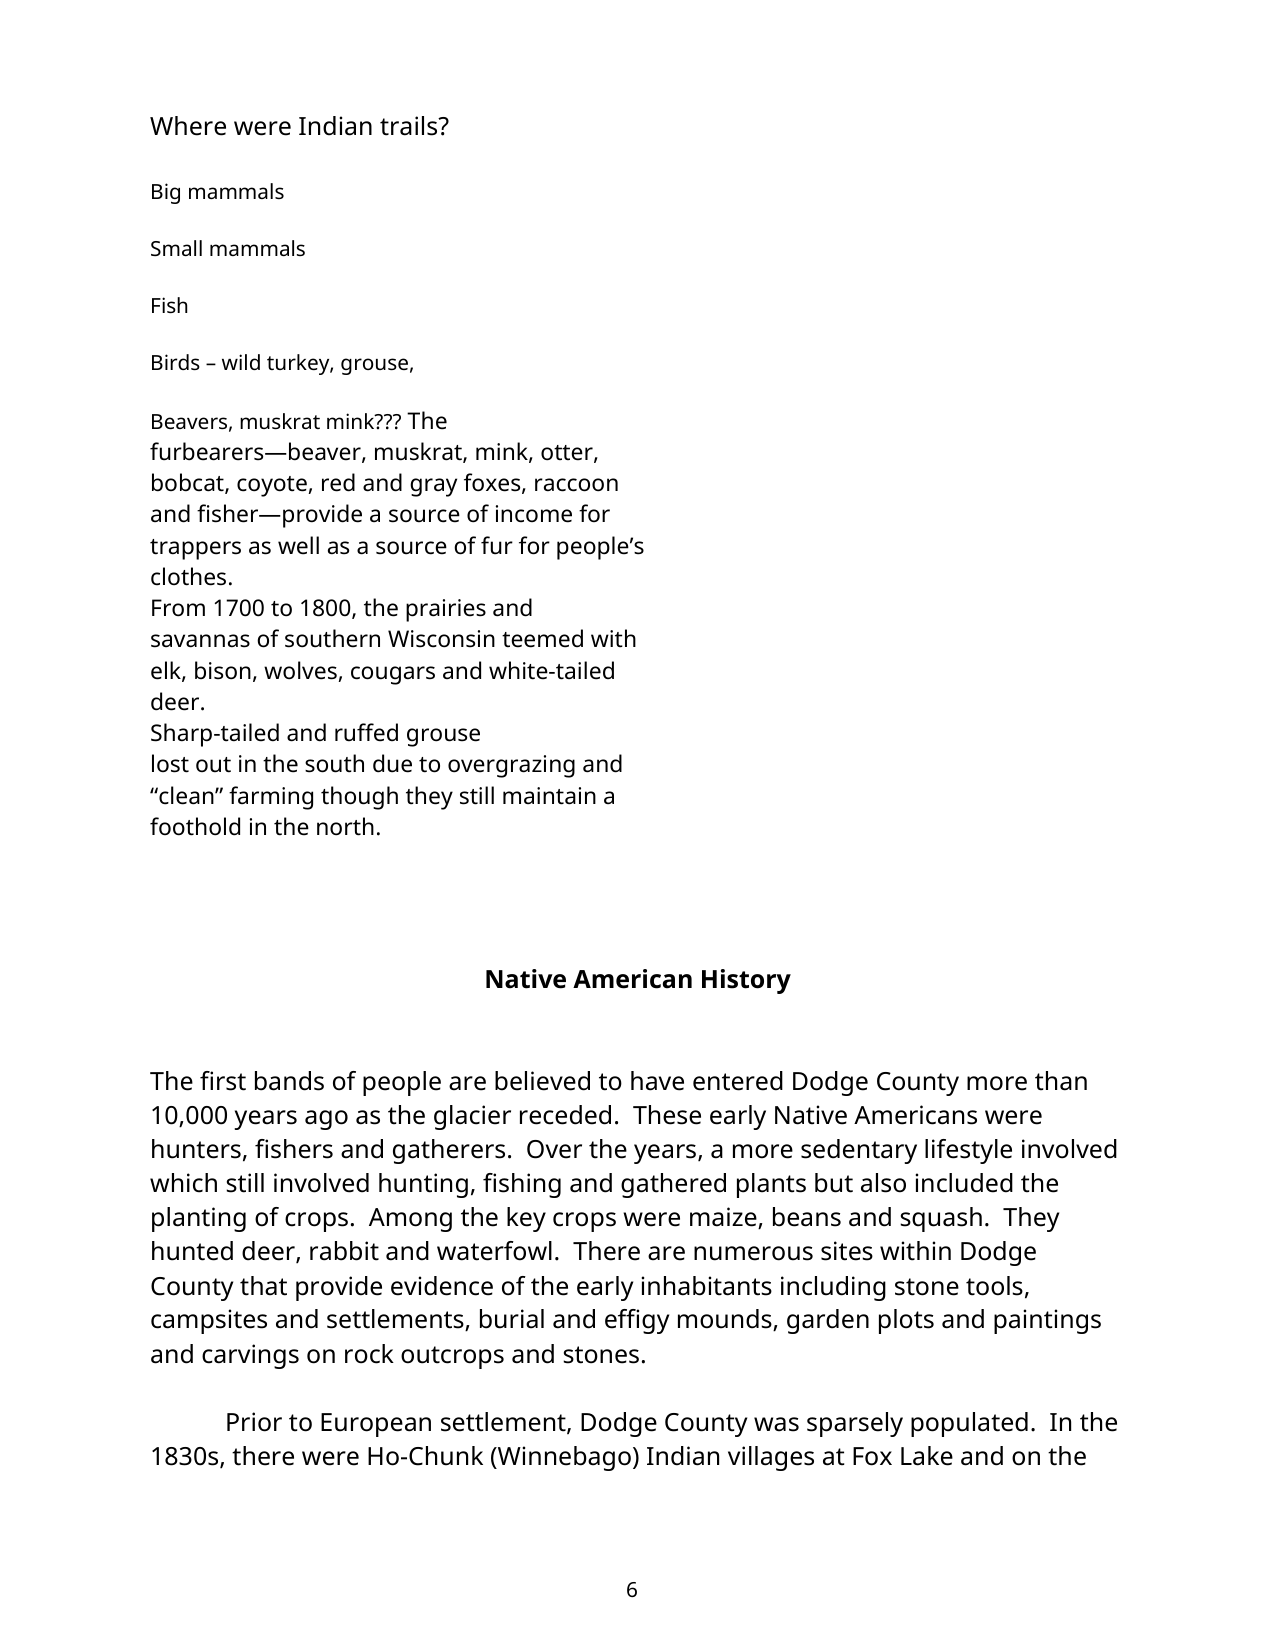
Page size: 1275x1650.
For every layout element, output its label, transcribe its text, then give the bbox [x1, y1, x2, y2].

text and fisher—provide a source of income for [150, 498, 1125, 530]
text furbearers—beaver, muskrat, mink, otter, [150, 436, 1125, 467]
text Birds – wild turkey, grouse, [150, 348, 1125, 376]
text Beavers, muskrat mink??? The [150, 405, 1125, 436]
text Big mammals [150, 177, 1125, 206]
text Where were Indian trails? [150, 109, 1125, 143]
text lost out in the south due to overgrazing and [150, 748, 1125, 780]
text trappers as well as a source of fur for people’s [150, 530, 1125, 561]
text bobcat, coyote, red and gray foxes, raccoon [150, 467, 1125, 498]
text “clean” farming though they still maintain a [150, 780, 1125, 811]
text From 1700 to 1800, the prairies and [150, 592, 1125, 623]
text Sharp-tailed and ruffed grouse [150, 717, 1125, 748]
text deer. [150, 686, 1125, 717]
text Fish [150, 291, 1125, 319]
text Prior to European settlement, Dodge County was sparsely populated. In the 1830s, there were Ho-Chunk (Winnebago) Indian villages at Fox Lake and on the [150, 1404, 1125, 1472]
text The first bands of people are believed to have entered Dodge County more than 10,000 years ago as the glacier receded. These early Native Americans were hunters, fishers and gatherers. Over the years, a more sedentary lifestyle involved which still involved hunting, fishing and gathered plants but also included the planting of crops. Among the key crops were maize, beans and squash. They hunted deer, rabbit and waterfowl. There are numerous sites within Dodge County that provide evidence of the early inhabitants including stone tools, campsites and settlements, burial and effigy mounds, garden plots and paintings and carvings on rock outcrops and stones. [150, 1064, 1125, 1370]
text Native American History [150, 962, 1125, 996]
text Small mammals [150, 234, 1125, 262]
text clothes. [150, 561, 1125, 592]
text elk, bison, wolves, cougars and white-tailed [150, 655, 1125, 686]
text foothold in the north. [150, 811, 1125, 842]
text savannas of southern Wisconsin teemed with [150, 623, 1125, 655]
